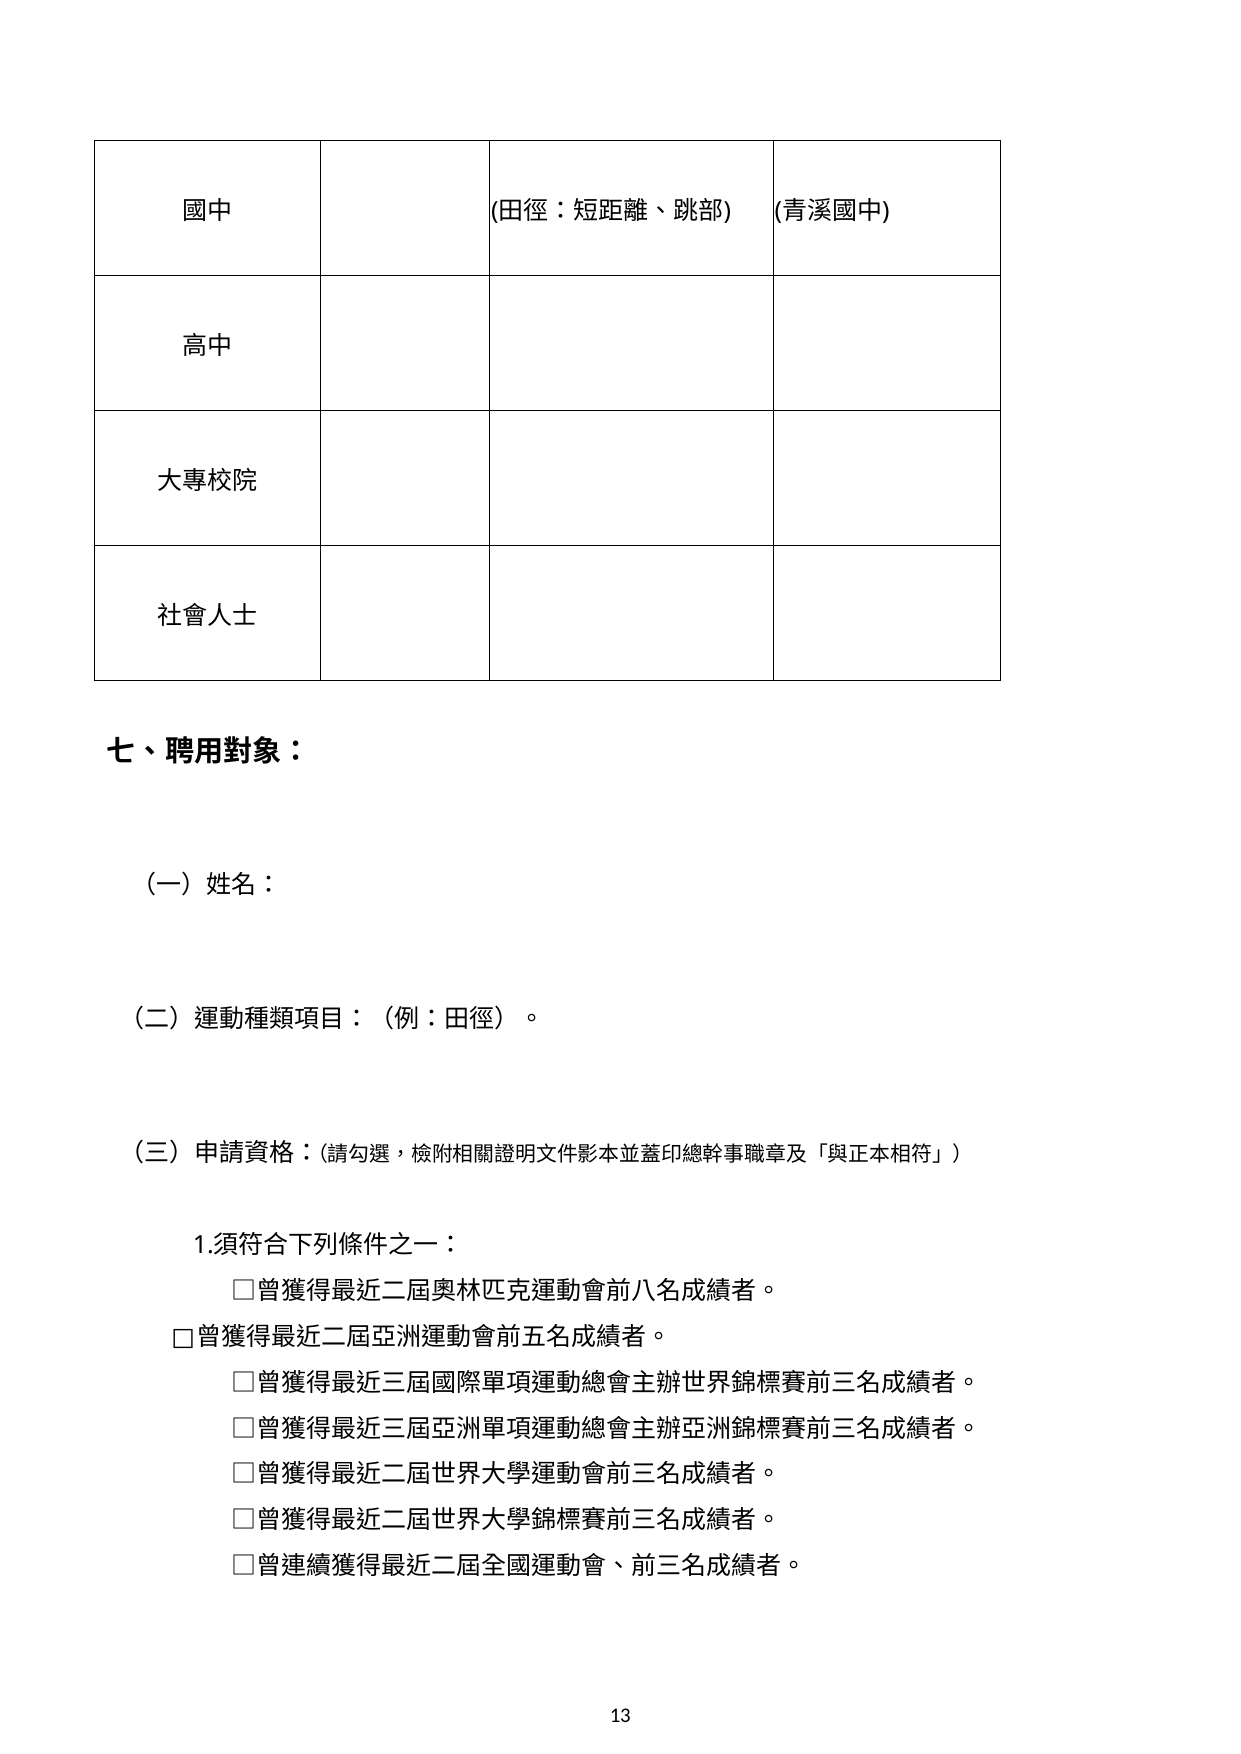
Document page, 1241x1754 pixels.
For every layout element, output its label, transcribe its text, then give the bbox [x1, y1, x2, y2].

text □曾獲得最近三屆亞洲單項運動總會主辦亞洲錦標賽前三名成績者。 [106, 1400, 1164, 1446]
table_cell [321, 411, 489, 545]
table_cell (青溪國中) [774, 141, 1000, 275]
text （一）姓名： [106, 815, 1134, 949]
table_cell 國中 [95, 141, 320, 275]
table_cell [321, 141, 489, 275]
text □曾獲得最近二屆世界大學運動會前三名成績者。 [106, 1446, 1134, 1492]
text □曾獲得最近三屆國際單項運動總會主辦世界錦標賽前三名成績者。 [106, 1354, 1134, 1400]
text □曾獲得最近二屆亞洲運動會前五名成績者。 [106, 1309, 1134, 1354]
table_cell [321, 276, 489, 410]
text （三）申請資格：（請勾選，檢附相關證明文件影本並蓋印總幹事職章及「與正本相符」） [106, 1083, 1134, 1217]
table_cell [774, 276, 1000, 410]
text □曾獲得最近二屆奧林匹克運動會前八名成績者。 [106, 1263, 1134, 1309]
text （二）運動種類項目：（例：田徑）。 [106, 949, 1134, 1083]
text 七、聘用對象： [106, 681, 1134, 815]
text □曾連續獲得最近二屆全國運動會、前三名成績者。 [106, 1538, 1134, 1584]
table_cell 大專校院 [95, 411, 320, 545]
text 1.須符合下列條件之一： [106, 1217, 1152, 1263]
table_cell [490, 546, 773, 680]
table_cell 高中 [95, 276, 320, 410]
table_cell (田徑：短距離、跳部) [490, 141, 773, 275]
table_cell [490, 411, 773, 545]
text □曾獲得最近二屆世界大學錦標賽前三名成績者。 [106, 1492, 1134, 1538]
table_cell 社會人士 [95, 546, 320, 680]
table_cell [774, 411, 1000, 545]
table_cell [774, 546, 1000, 680]
table_cell [490, 276, 773, 410]
table_cell [321, 546, 489, 680]
